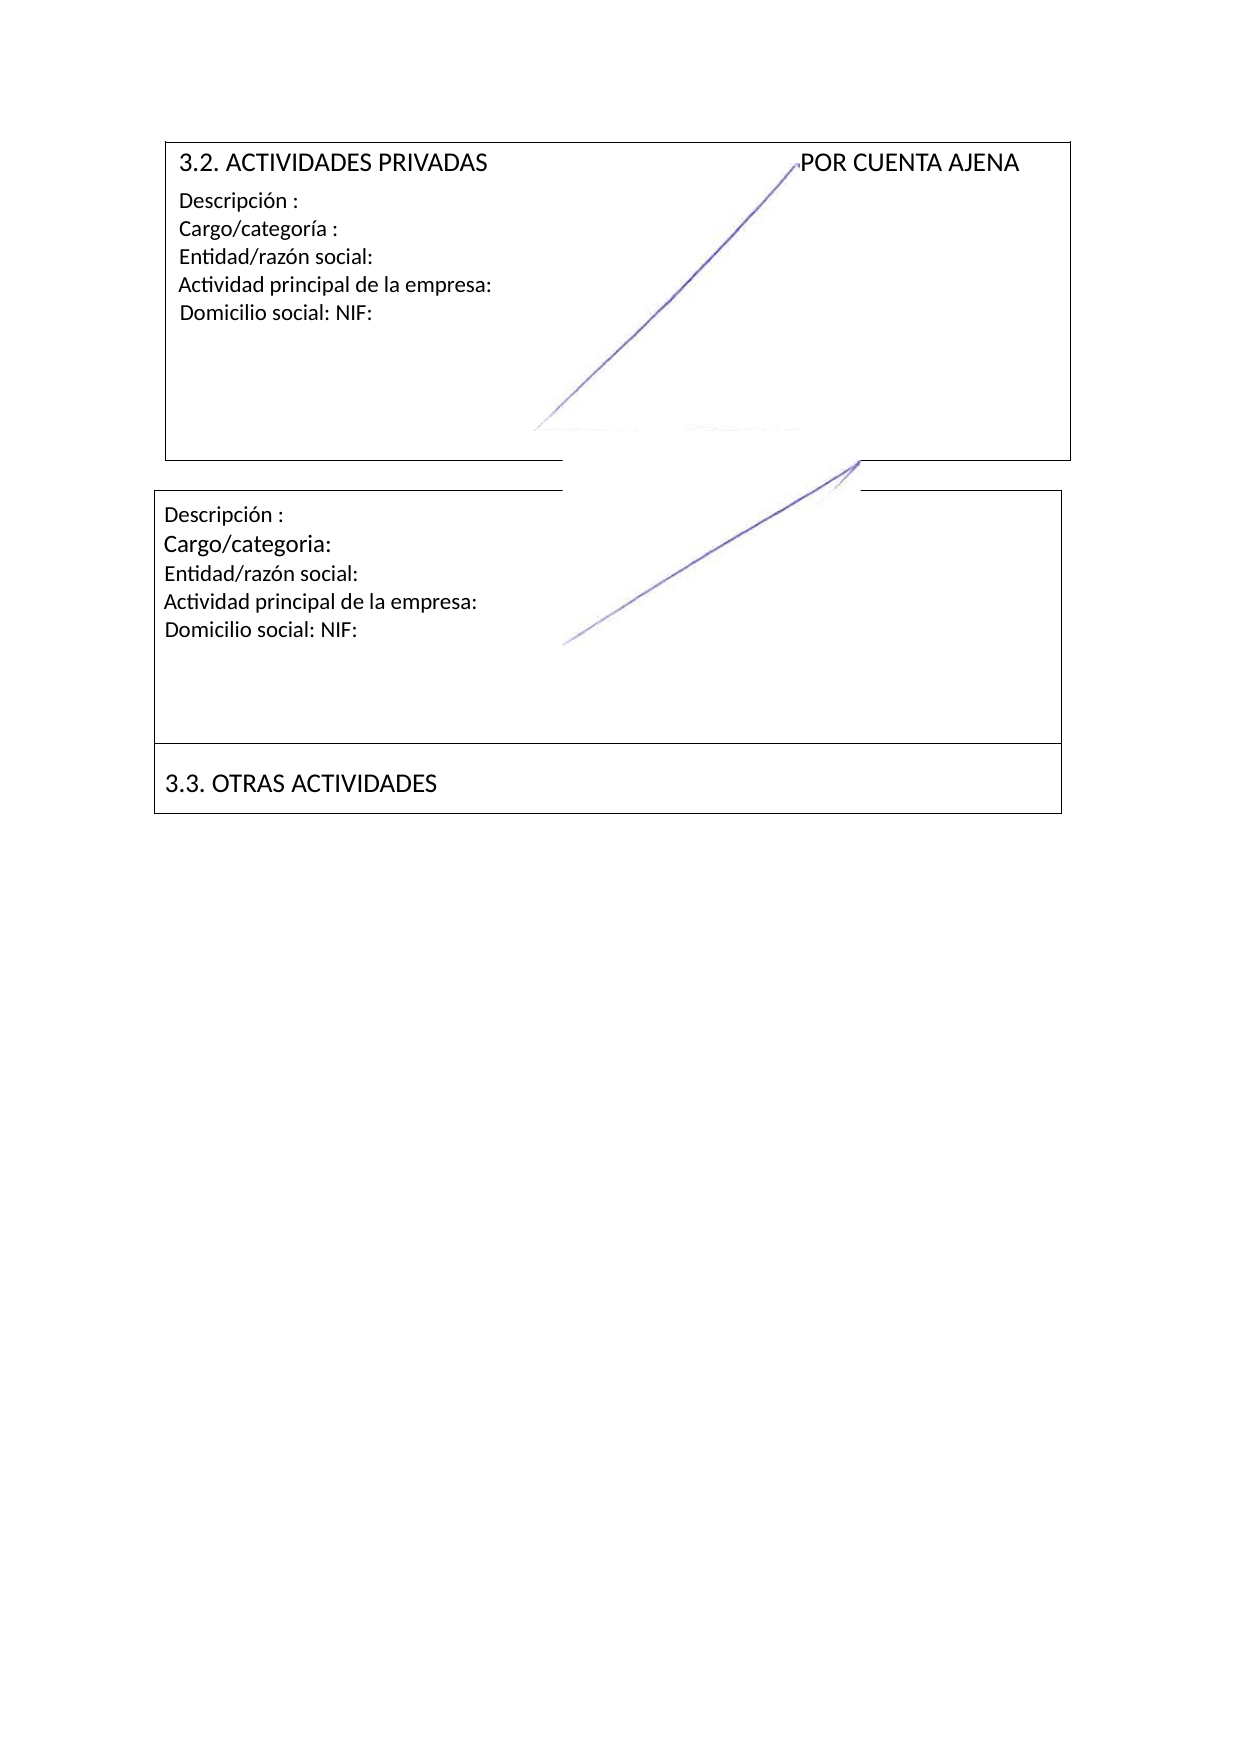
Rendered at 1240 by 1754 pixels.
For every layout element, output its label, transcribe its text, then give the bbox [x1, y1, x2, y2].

table_header Descripción : Cargo/categoria: Entidad/razón social: Actividad principal de la empresa: Domicilio social: NIF: [155, 491, 1061, 743]
table_cell 3.2. ACTIVIDADES PRIVADAS POR CUENTA AJENA Descripción : Cargo/categoría : Entidad/razón social: Actividad principal de la empresa: Domicilio social: NIF: [166, 143, 1070, 460]
table_cell 3.3. OTRAS ACTIVIDADES [155, 744, 1061, 813]
